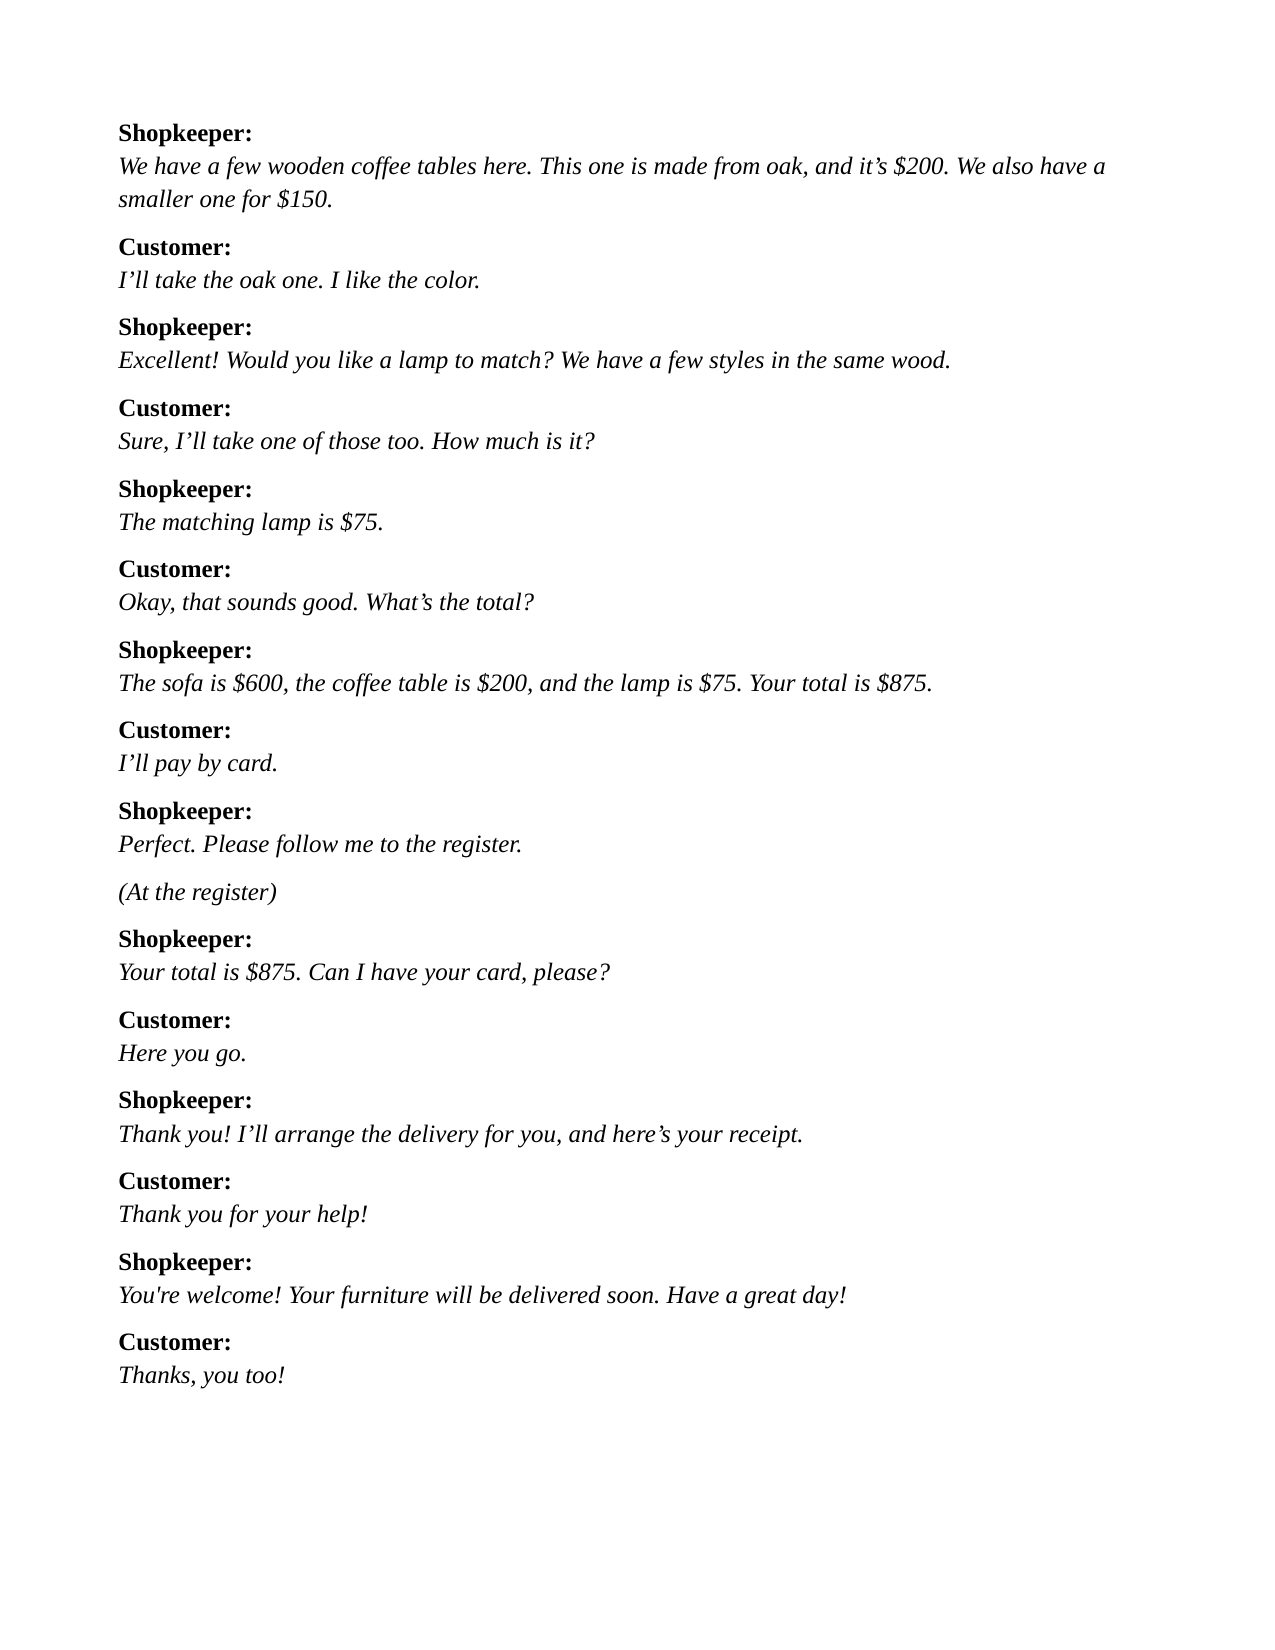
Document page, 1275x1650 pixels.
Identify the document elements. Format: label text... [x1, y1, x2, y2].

text Customer: Thanks, you too! [118, 1327, 1157, 1389]
text Customer: Here you go. [118, 1005, 1157, 1067]
text Shopkeeper: We have a few wooden coffee tables here. This one is made from oak, and it’s $200. We also have a smaller one for $150. [118, 118, 1157, 213]
text Shopkeeper: The sofa is $600, the coffee table is $200, and the lamp is $75. Your total is $875. [118, 635, 1157, 697]
text Shopkeeper: Perfect. Please follow me to the register. [118, 796, 1157, 858]
text Customer: Sure, I’ll take one of those too. How much is it? [118, 393, 1157, 455]
text Shopkeeper: Your total is $875. Can I have your card, please? [118, 924, 1157, 986]
text Customer: I’ll pay by card. [118, 716, 1157, 777]
text Shopkeeper: You're welcome! Your furniture will be delivered soon. Have a great day! [118, 1247, 1157, 1309]
text Customer: I’ll take the oak one. I like the color. [118, 232, 1157, 293]
text Shopkeeper: Thank you! I’ll arrange the delivery for you, and here’s your receipt. [118, 1086, 1157, 1147]
text Shopkeeper: Excellent! Would you like a lamp to match? We have a few styles in the same wood. [118, 312, 1157, 374]
text (At the register) [118, 877, 1157, 906]
text Shopkeeper: The matching lamp is $75. [118, 474, 1157, 535]
text Customer: Thank you for your help! [118, 1166, 1157, 1228]
text Customer: Okay, that sounds good. What’s the total? [118, 554, 1157, 616]
